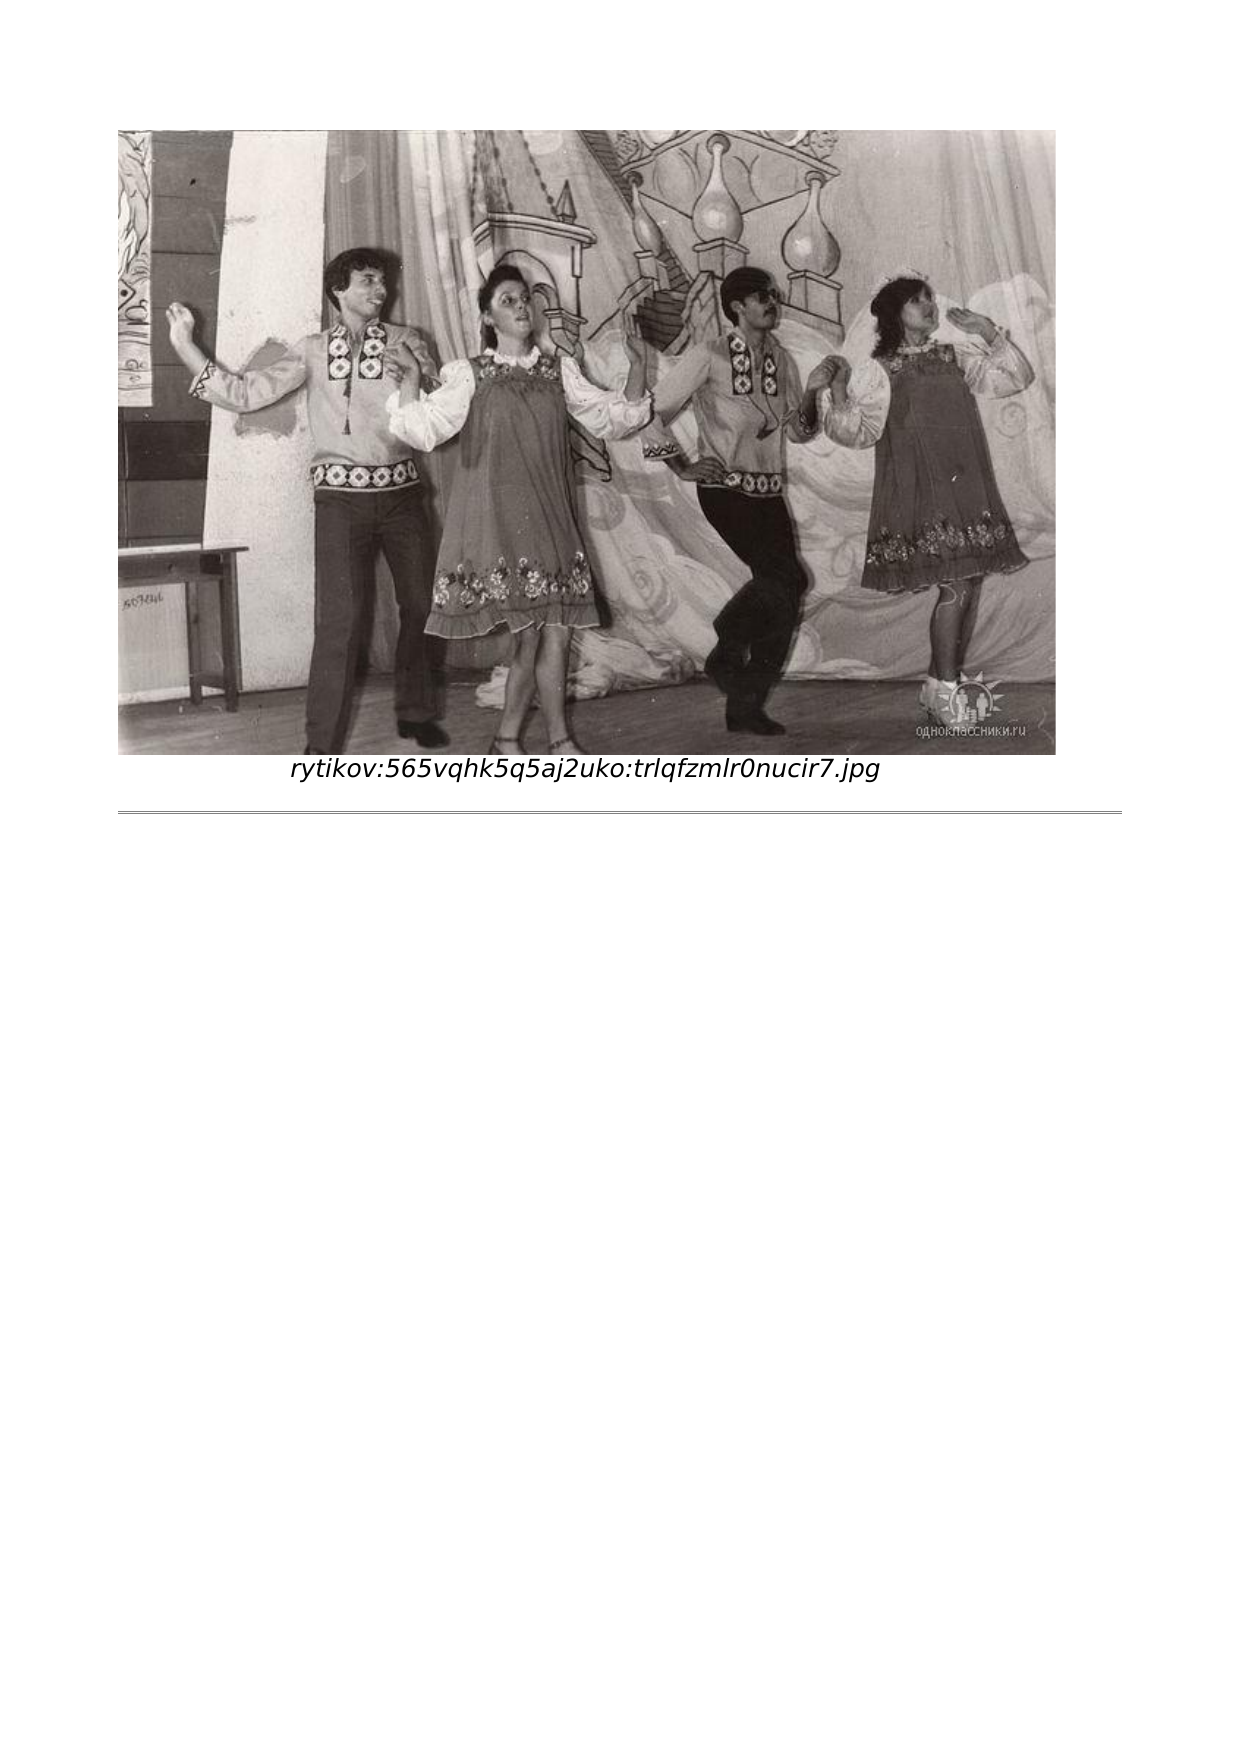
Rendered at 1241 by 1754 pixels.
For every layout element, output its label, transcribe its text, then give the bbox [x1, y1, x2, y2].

text rytikov:565vqhk5q5aj2uko:trlqfzmlr0nucir7.jpg [118, 755, 1056, 784]
picture [118, 130, 1056, 755]
